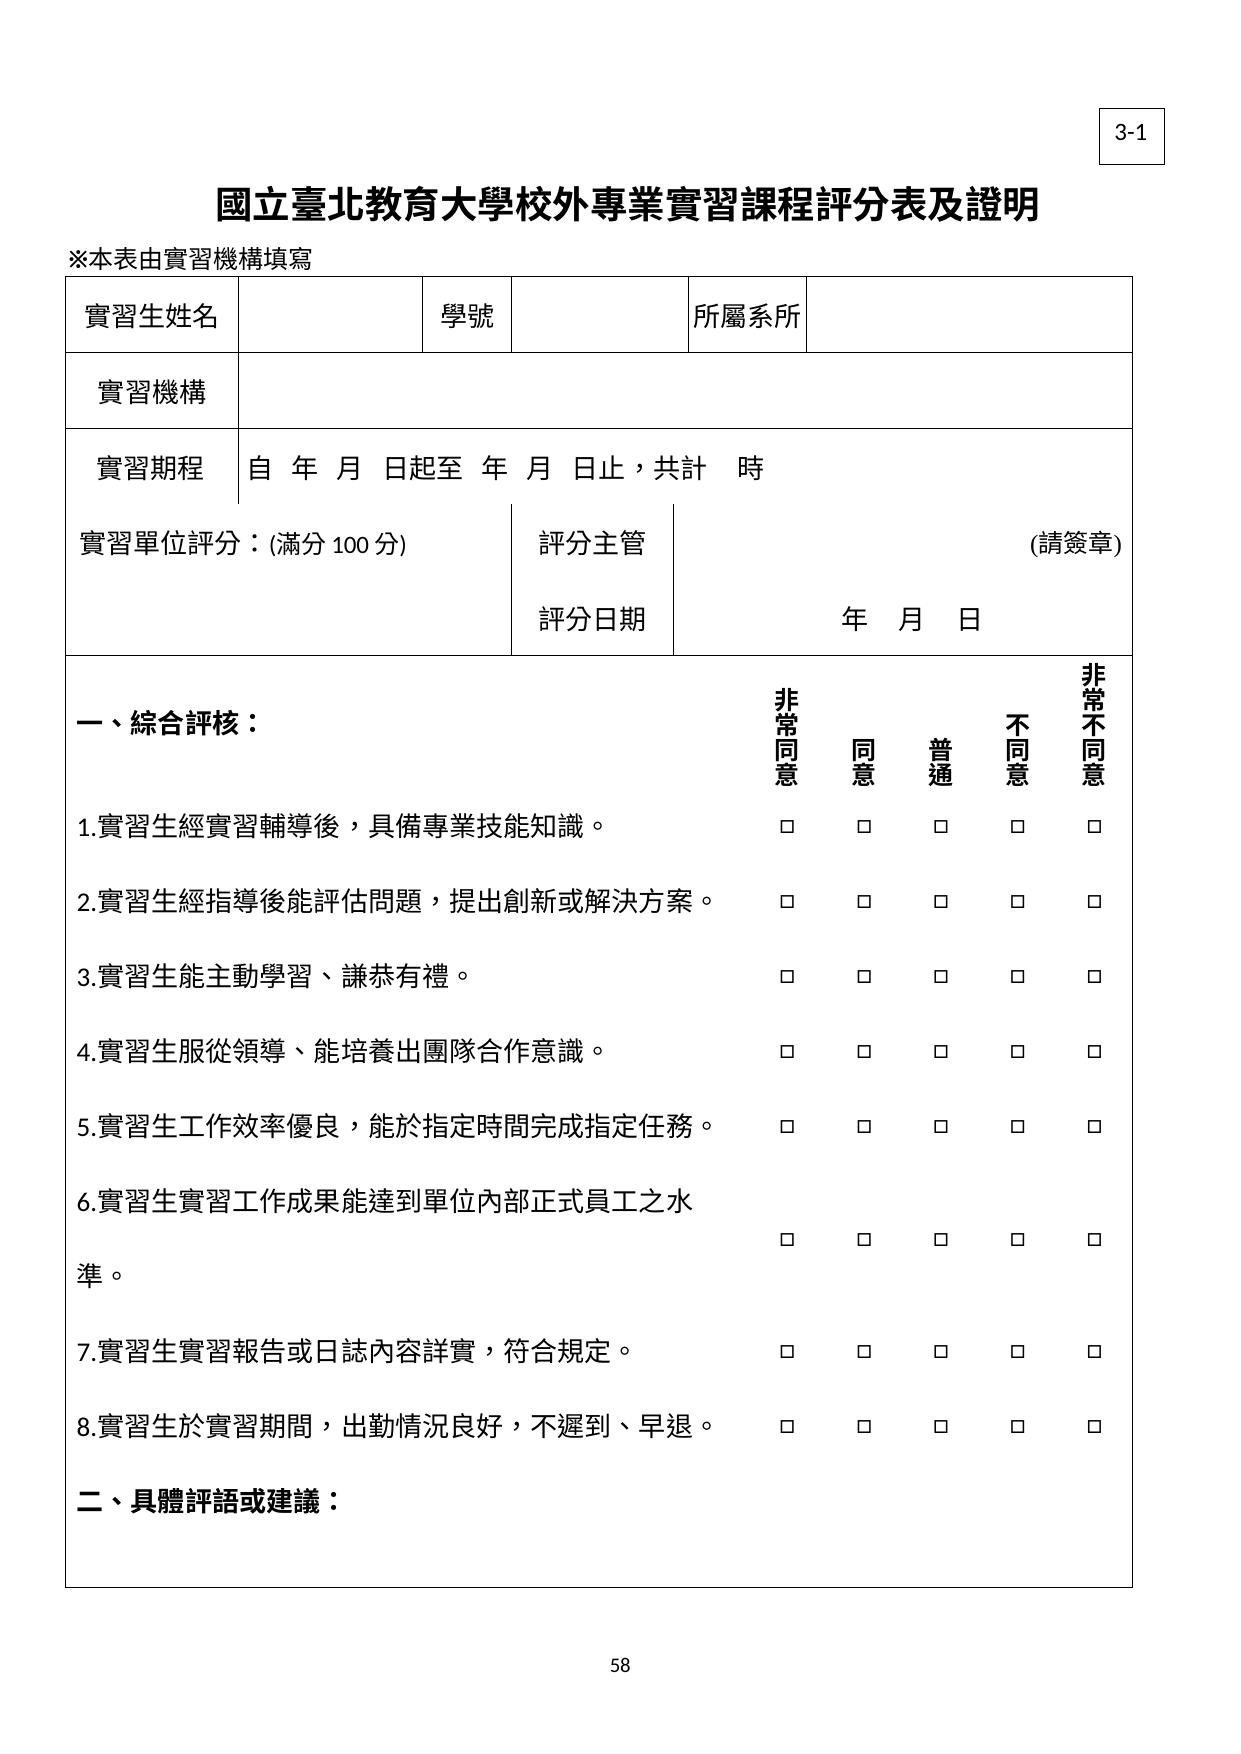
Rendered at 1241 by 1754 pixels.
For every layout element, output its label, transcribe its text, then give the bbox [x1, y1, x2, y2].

table_cell 一、綜合評核： [66, 656, 749, 787]
table_cell 評分主管 [512, 504, 673, 579]
table_cell □ [826, 1087, 902, 1162]
table_cell □ [749, 937, 826, 1012]
table_cell 8.實習生於實習期間，出勤情況良好，不遲到、早退。 [66, 1387, 749, 1462]
table_cell 年 月 日 [674, 579, 1132, 655]
table_cell 5.實習生工作效率優良，能於指定時間完成指定任務。 [66, 1087, 749, 1162]
table_cell □ [1056, 937, 1132, 1012]
table_cell □ [1056, 1312, 1132, 1387]
table_cell [66, 1537, 1132, 1587]
table_cell 二、具體評語或建議： [66, 1462, 1132, 1537]
table_cell □ [903, 1162, 979, 1312]
table_cell 實習期程 [66, 429, 238, 504]
table_cell □ [1056, 1087, 1132, 1162]
table_cell □ [749, 1387, 826, 1462]
table_cell 7.實習生實習報告或日誌內容詳實，符合規定。 [66, 1312, 749, 1387]
table_cell □ [979, 862, 1056, 937]
table_cell □ [826, 937, 902, 1012]
table_header [807, 277, 1132, 352]
table_cell □ [1056, 1162, 1132, 1312]
table_cell 評分日期 [512, 579, 673, 655]
table_cell □ [749, 1087, 826, 1162]
table_header [512, 277, 688, 352]
text 3-1 [1114, 116, 1150, 147]
table_cell 非常不同意 [1056, 656, 1132, 787]
table_cell 同意 [826, 656, 902, 787]
table_cell □ [979, 1012, 1056, 1087]
table_cell □ [979, 937, 1056, 1012]
table_cell □ [979, 1387, 1056, 1462]
table_cell □ [903, 937, 979, 1012]
table_cell □ [903, 787, 979, 862]
table_cell □ [826, 1312, 902, 1387]
list ※本表由實習機構填寫 [53, 239, 1128, 276]
table_header 實習生姓名 [66, 277, 238, 352]
table_cell □ [979, 1312, 1056, 1387]
table_cell □ [979, 1162, 1056, 1312]
table_header 學號 [423, 277, 511, 352]
table_cell □ [826, 862, 902, 937]
table_cell □ [979, 1087, 1056, 1162]
table_cell □ [903, 1312, 979, 1387]
table_cell □ [979, 787, 1056, 862]
table_cell 不同意 [979, 656, 1056, 787]
table_cell □ [903, 862, 979, 937]
table_cell □ [826, 1387, 902, 1462]
table_cell □ [903, 1012, 979, 1087]
table_cell □ [903, 1387, 979, 1462]
table_cell □ [826, 1012, 902, 1087]
table_cell □ [826, 1162, 902, 1312]
table_cell 普通 [903, 656, 979, 787]
table_cell 自 年 月 日起至 年 月 日止，共計 時 [239, 429, 1132, 504]
table_header 所屬系所 [689, 277, 806, 352]
table_cell □ [903, 1087, 979, 1162]
table_cell □ [1056, 1012, 1132, 1087]
table_cell 實習機構 [66, 353, 238, 428]
table_cell □ [1056, 787, 1132, 862]
table_cell (請簽章) [674, 504, 1132, 579]
table_cell □ [749, 787, 826, 862]
table_cell □ [1056, 1387, 1132, 1462]
table_cell □ [826, 787, 902, 862]
table_cell 3.實習生能主動學習、謙恭有禮。 [66, 937, 749, 1012]
list 國立臺北教育大學校外專業實習課程評分表及證明 [127, 164, 1128, 239]
table_cell [239, 353, 1132, 428]
table_cell 非常同意 [749, 656, 826, 787]
table_cell □ [749, 1312, 826, 1387]
table_cell □ [1056, 862, 1132, 937]
table_cell □ [749, 1012, 826, 1087]
table_cell 實習單位評分：(滿分100分) [66, 504, 511, 655]
table_cell □ [749, 1162, 826, 1312]
table_cell 6.實習生實習工作成果能達到單位內部正式員工之水準。 [66, 1162, 749, 1312]
table_header [239, 277, 422, 352]
table_cell 4.實習生服從領導、能培養出團隊合作意識。 [66, 1012, 749, 1087]
table_cell 2.實習生經指導後能評估問題，提出創新或解決方案。 [66, 862, 749, 937]
table_cell □ [749, 862, 826, 937]
table_cell 1.實習生經實習輔導後，具備專業技能知識。 [66, 787, 749, 862]
